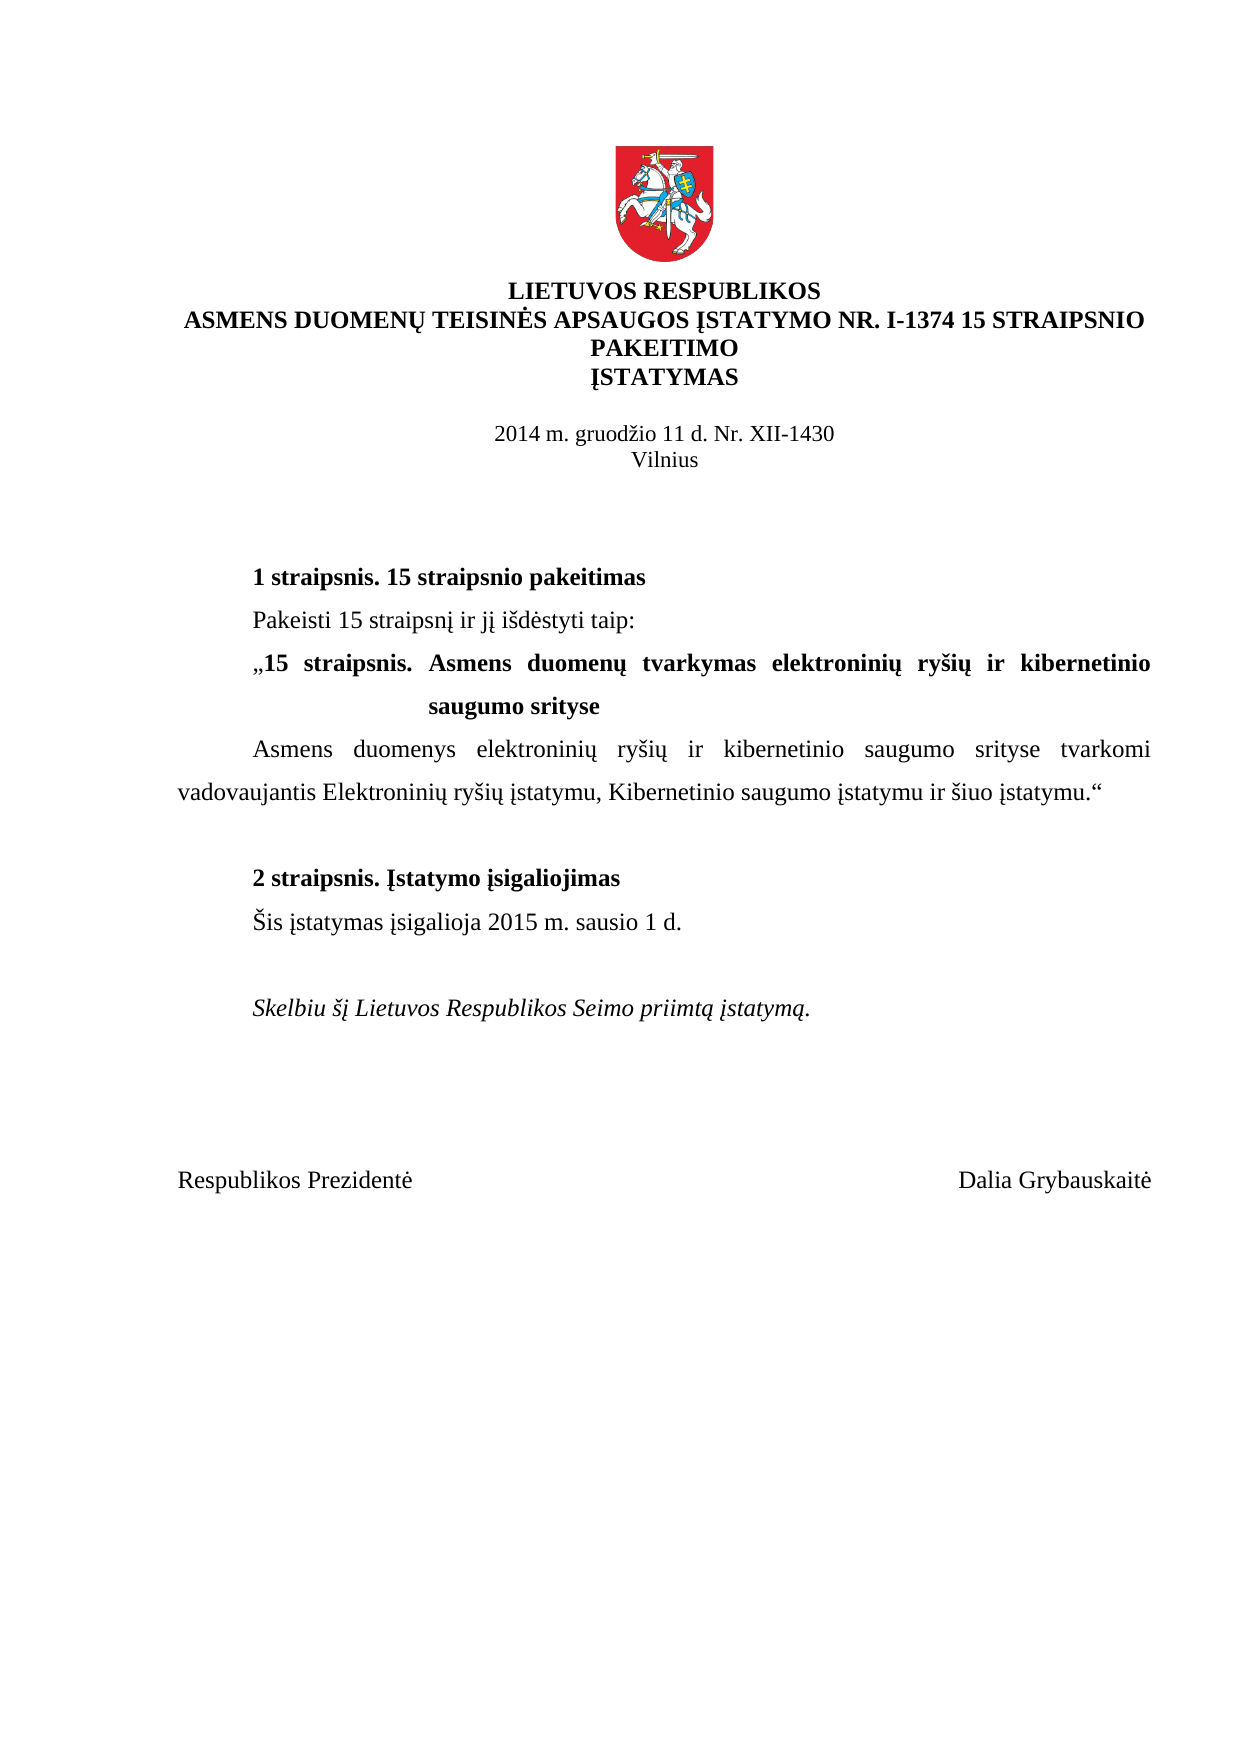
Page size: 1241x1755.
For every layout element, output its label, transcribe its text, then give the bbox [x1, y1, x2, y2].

text „15 straipsnis. Asmens duomenų tvarkymas elektroninių ryšių ir kibernetinio saugumo srityse [252, 648, 1152, 720]
text ASMENS DUOMENŲ TEISINĖS APSAUGOS ĮSTATYMO NR. I-1374 15 STRAIPSNIO PAKEITIMO [177, 305, 1152, 362]
text 1 straipsnis. 15 straipsnio pakeitimas [177, 562, 1152, 590]
text Asmens duomenys elektroninių ryšių ir kibernetinio saugumo srityse tvarkomi vadovaujantis Elektroninių ryšių įstatymu, Kibernetinio saugumo įstatymu ir šiuo įstatymu.“ [177, 734, 1152, 806]
text 2014 m. gruodžio 11 d. Nr. XII-1430 [177, 420, 1152, 446]
text Respublikos Prezidentė Dalia Grybauskaitė [177, 1165, 1152, 1194]
text Pakeisti 15 straipsnį ir jį išdėstyti taip: [177, 605, 1152, 633]
text 2 straipsnis. Įstatymo įsigaliojimas [177, 863, 1152, 892]
text Skelbiu šį Lietuvos Respublikos Seimo priimtą įstatymą. [177, 993, 1152, 1022]
text ĮSTATYMAS [177, 362, 1152, 391]
text Vilnius [177, 446, 1152, 472]
text Šis įstatymas įsigalioja 2015 m. sausio 1 d. [177, 907, 1152, 935]
text LIETUVOS RESPUBLIKOS [177, 276, 1152, 305]
